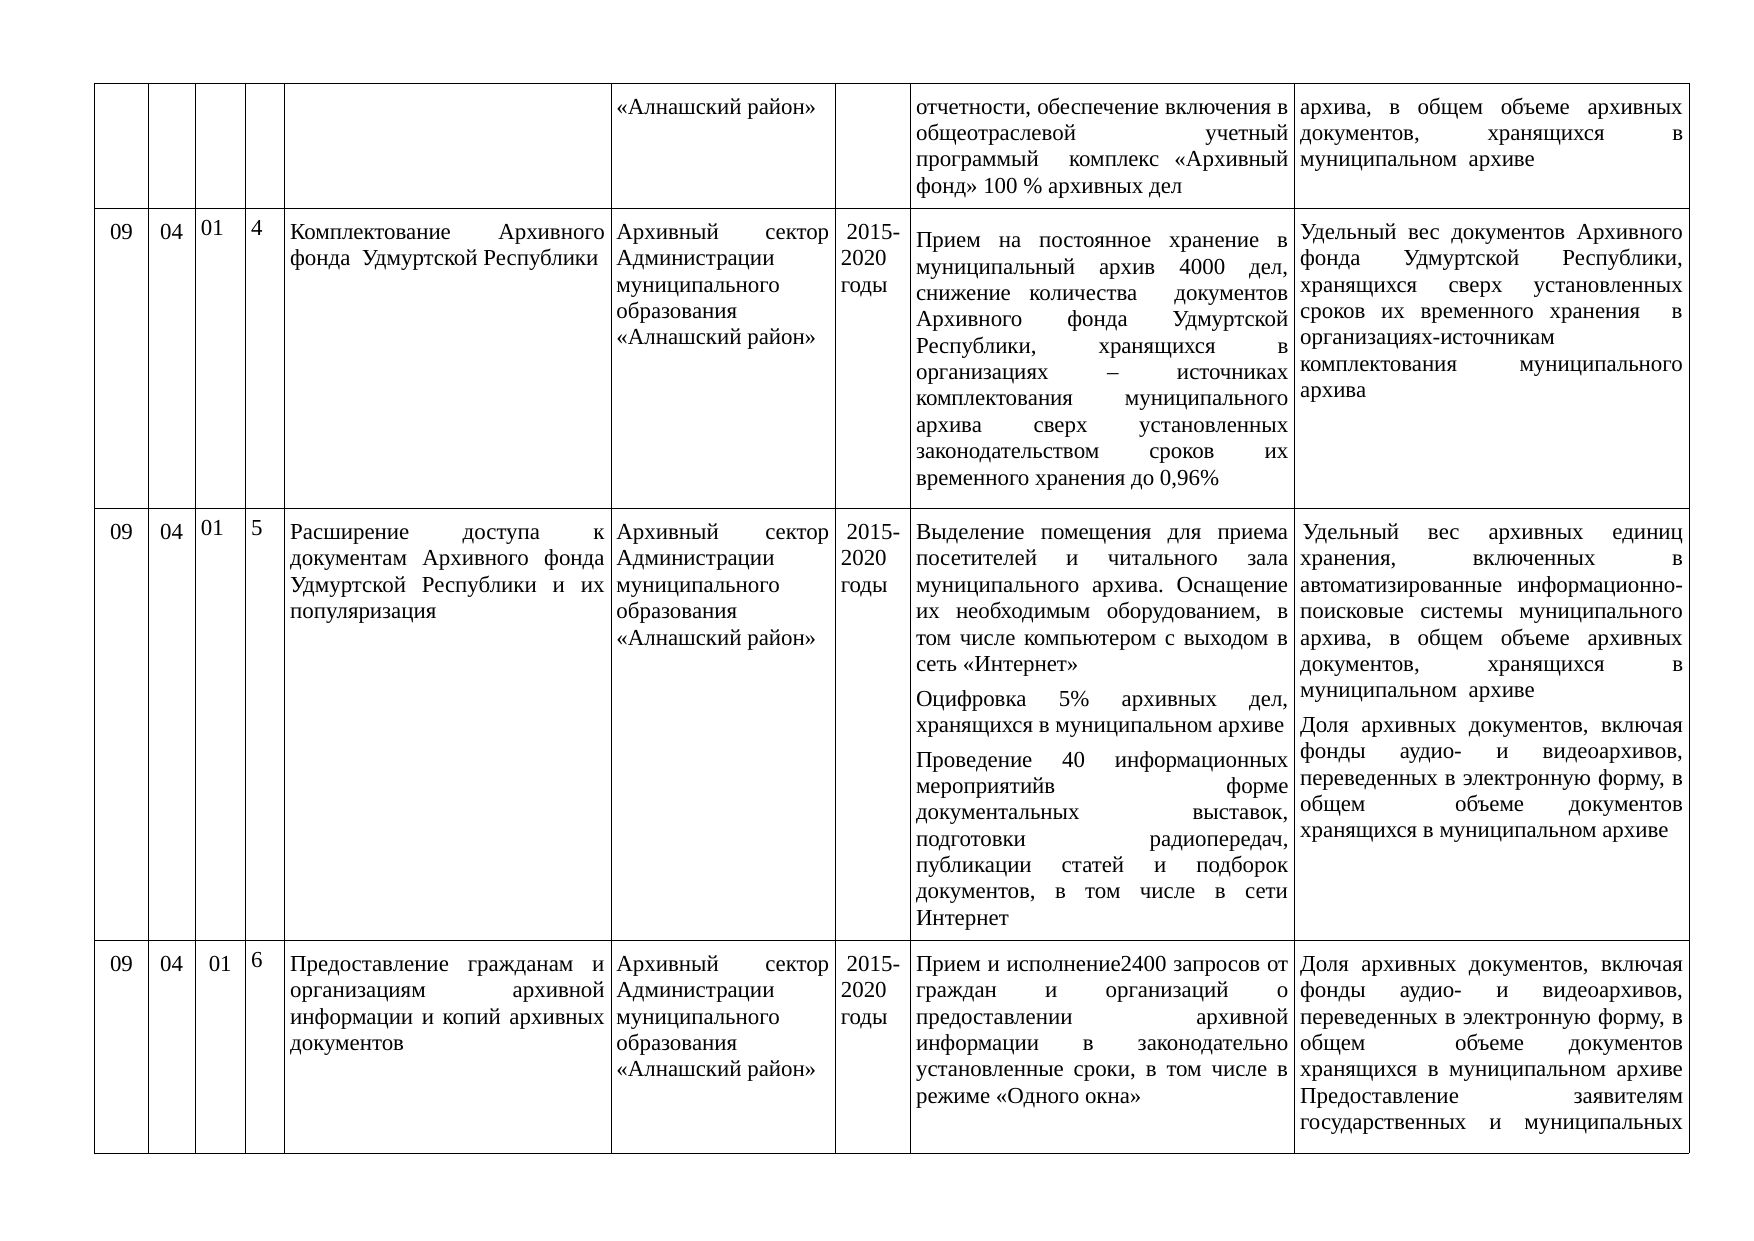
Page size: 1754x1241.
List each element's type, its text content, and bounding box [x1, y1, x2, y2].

table_cell [836, 84, 910, 208]
table_cell 04 [149, 509, 195, 940]
table_cell [95, 84, 148, 208]
table_cell 2015-2020 годы [836, 509, 910, 940]
table_cell [246, 84, 284, 208]
table_cell 4 [246, 209, 284, 508]
table_cell «Алнашский район» [612, 84, 835, 208]
table_cell Удельный вес архивных единиц хранения, включенных в автоматизированные информационно-поисковые системы муниципального архива, в общем объеме архивных документов, хранящихся в муниципальном архиве Доля архивных документов, включая фонды аудио- и видеоархивов, переведенных в электронную форму, в общем объеме документов хранящихся в муниципальном архиве [1295, 509, 1689, 940]
table_cell 01 [196, 509, 245, 940]
table_cell 09 [95, 509, 148, 940]
table_cell 09 [95, 941, 148, 1153]
table_cell [149, 84, 195, 208]
table_cell Архивный сектор Администрации муниципального образования «Алнашский район» [612, 209, 835, 508]
table_cell Архивный сектор Администрации муниципального образования «Алнашский район» [612, 941, 835, 1153]
table_cell [285, 84, 611, 208]
table_cell 09 [95, 209, 148, 508]
table_cell 04 [149, 941, 195, 1153]
table_cell 5 [246, 509, 284, 940]
table_cell Доля архивных документов, включая фонды аудио- и видеоархивов, переведенных в электронную форму, в общем объеме документов хранящихся в муниципальном архиве Предоставление заявителям государственных и муниципальных [1295, 941, 1689, 1153]
table_cell 6 [246, 941, 284, 1153]
table_cell 01 [196, 209, 245, 508]
table_cell отчетности, обеспечение включения в общеотраслевой учетный программый комплекс «Архивный фонд» 100 % архивных дел [911, 84, 1294, 208]
table_cell Предоставление гражданам и организациям архивной информации и копий архивных документов [285, 941, 611, 1153]
table_cell Расширение доступа к документам Архивного фонда Удмуртской Республики и их популяризация [285, 509, 611, 940]
table_cell 2015-2020 годы [836, 941, 910, 1153]
table_cell архива, в общем объеме архивных документов, хранящихся в муниципальном архиве [1295, 84, 1689, 208]
table_cell [196, 84, 245, 208]
table_cell 01 [196, 941, 245, 1153]
table_cell 04 [149, 209, 195, 508]
table_cell Выделение помещения для приема посетителей и читального зала муниципального архива. Оснащение их необходимым оборудованием, в том числе компьютером с выходом в сеть «Интернет» Оцифровка 5% архивных дел, хранящихся в муниципальном архиве Проведение 40 информационных мероприятийв форме документальных выставок, подготовки радиопередач, публикации статей и подборок документов, в том числе в сети Интернет [911, 509, 1294, 940]
table_cell Архивный сектор Администрации муниципального образования «Алнашский район» [612, 509, 835, 940]
table_cell 2015-2020 годы [836, 209, 910, 508]
table_cell Прием на постоянное хранение в муниципальный архив 4000 дел, снижение количества документов Архивного фонда Удмуртской Республики, хранящихся в организациях – источниках комплектования муниципального архива сверх установленных законодательством сроков их временного хранения до 0,96% [911, 209, 1294, 508]
table_cell Удельный вес документов Архивного фонда Удмуртской Республики, хранящихся сверх установленных сроков их временного хранения в организациях-источникам комплектования муниципального архива [1295, 209, 1689, 508]
table_cell Комплектование Архивного фонда Удмуртской Республики [285, 209, 611, 508]
table_cell Прием и исполнение2400 запросов от граждан и организаций о предоставлении архивной информации в законодательно установленные сроки, в том числе в режиме «Одного окна» [911, 941, 1294, 1153]
